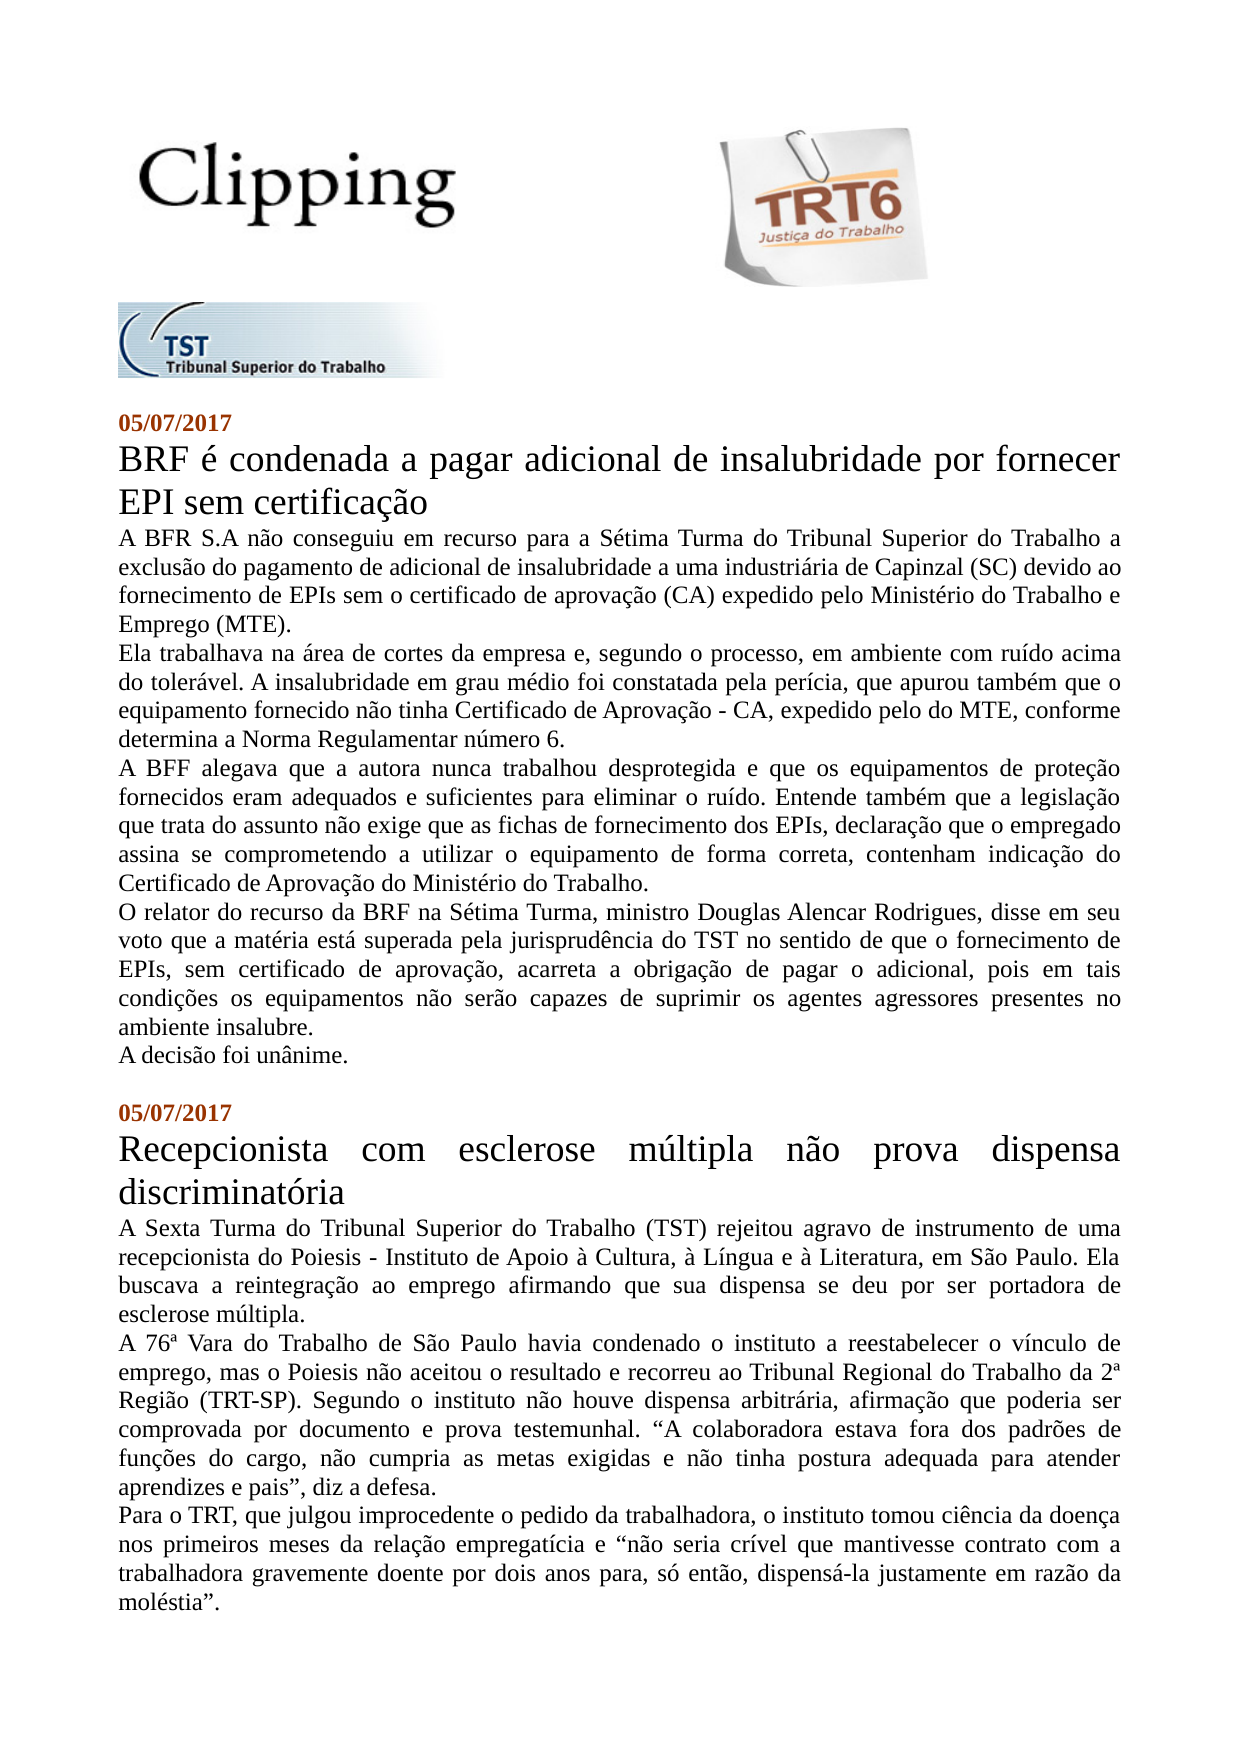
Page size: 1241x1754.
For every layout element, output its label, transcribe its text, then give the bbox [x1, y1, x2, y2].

text 05/07/2017 [118, 1098, 1122, 1127]
picture [118, 118, 506, 245]
text A Sexta Turma do Tribunal Superior do Trabalho (TST) rejeitou agravo de instrumento de uma recepcionista do Poiesis - Instituto de Apoio à Cultura, à Língua e à Literatura, em São Paulo. Ela buscava a reintegração ao emprego afirmando que sua dispensa se deu por ser portadora de esclerose múltipla. [118, 1213, 1122, 1328]
picture [118, 302, 463, 379]
text A BFF alegava que a autora nunca trabalhou desprotegida e que os equipamentos de proteção fornecidos eram adequados e suficientes para eliminar o ruído. Entende também que a legislação que trata do assunto não exige que as fichas de fornecimento dos EPIs, declaração que o empregado assina se comprometendo a utilizar o equipamento de forma correta, contenham indicação do Certificado de Aprovação do Ministério do Trabalho. [118, 753, 1122, 897]
text A decisão foi unânime. [118, 1040, 1122, 1069]
text A BFR S.A não conseguiu em recurso para a Sétima Turma do Tribunal Superior do Trabalho a exclusão do pagamento de adicional de insalubridade a uma industriária de Capinzal (SC) devido ao fornecimento de EPIs sem o certificado de aprovação (CA) expedido pelo Ministério do Trabalho e Emprego (MTE). [118, 523, 1122, 638]
text Para o TRT, que julgou improcedente o pedido da trabalhadora, o instituto tomou ciência da doença nos primeiros meses da relação empregatícia e “não seria crível que mantivesse contrato com a trabalhadora gravemente doente por dois anos para, só então, dispensá-la justamente em razão da moléstia”. [118, 1500, 1122, 1615]
text O relator do recurso da BRF na Sétima Turma, ministro Douglas Alencar Rodrigues, disse em seu voto que a matéria está superada pela jurisprudência do TST no sentido de que o fornecimento de EPIs, sem certificado de aprovação, acarreta a obrigação de pagar o adicional, pois em tais condições os equipamentos não serão capazes de suprimir os agentes agressores presentes no ambiente insalubre. [118, 897, 1122, 1040]
picture [696, 119, 963, 295]
text 05/07/2017 [118, 408, 1122, 437]
text BRF é condenada a pagar adicional de insalubridade por fornecer EPI sem certificação [118, 437, 1122, 523]
text Ela trabalhava na área de cortes da empresa e, segundo o processo, em ambiente com ruído acima do tolerável. A insalubridade em grau médio foi constatada pela perícia, que apurou também que o equipamento fornecido não tinha Certificado de Aprovação - CA, expedido pelo do MTE, conforme determina a Norma Regulamentar número 6. [118, 638, 1122, 753]
text Recepcionista com esclerose múltipla não prova dispensa discriminatória [118, 1127, 1122, 1213]
text A 76ª Vara do Trabalho de São Paulo havia condenado o instituto a reestabelecer o vínculo de emprego, mas o Poiesis não aceitou o resultado e recorreu ao Tribunal Regional do Trabalho da 2ª Região (TRT-SP). Segundo o instituto não houve dispensa arbitrária, afirmação que poderia ser comprovada por documento e prova testemunhal. “A colaboradora estava fora dos padrões de funções do cargo, não cumpria as metas exigidas e não tinha postura adequada para atender aprendizes e pais”, diz a defesa. [118, 1328, 1122, 1500]
